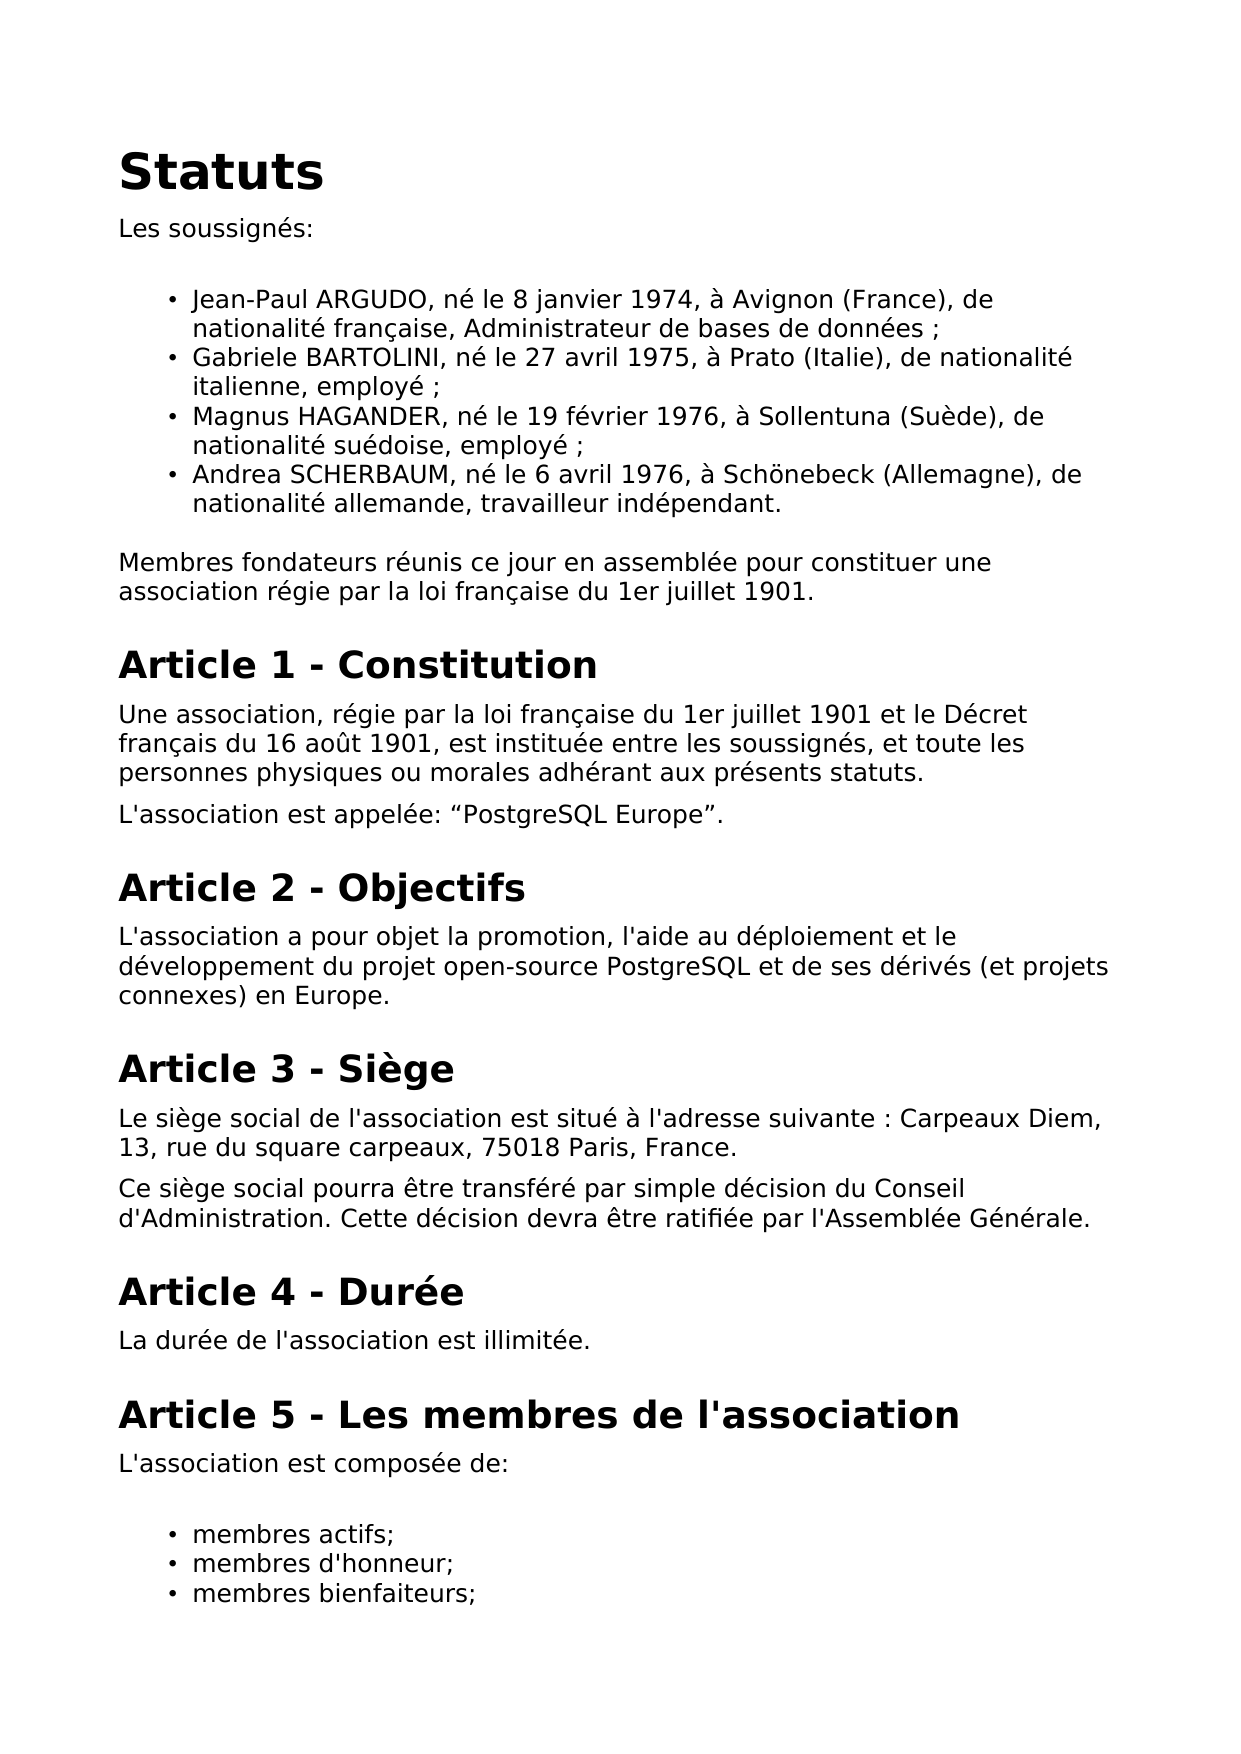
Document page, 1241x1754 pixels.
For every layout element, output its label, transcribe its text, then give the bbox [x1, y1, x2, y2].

subtitle Article 4 - Durée [118, 1270, 1122, 1314]
list Jean-Paul ARGUDO, né le 8 janvier 1974, à Avignon (France), de nationalité française, Administrateur de bases de données ; [177, 285, 1122, 343]
subtitle Article 1 - Constitution [118, 644, 1122, 687]
list membres actifs; [177, 1521, 1122, 1550]
list membres bienfaiteurs; [177, 1579, 1122, 1608]
list membres d'honneur; [177, 1550, 1122, 1579]
subtitle Statuts [118, 143, 1122, 201]
list Gabriele BARTOLINI, né le 27 avril 1975, à Prato (Italie), de nationalité italienne, employé ; [177, 343, 1122, 402]
list Andrea SCHERBAUM, né le 6 avril 1976, à Schönebeck (Allemagne), de nationalité allemande, travailleur indépendant. [177, 460, 1122, 518]
subtitle Article 2 - Objectifs [118, 866, 1122, 910]
text Une association, régie par la loi française du 1er juillet 1901 et le Décret français du 16 août 1901, est instituée entre les soussignés, et toute les personnes physiques ou morales adhérant aux présents statuts. [118, 700, 1122, 787]
text L'association est composée de: [118, 1449, 1122, 1478]
list Magnus HAGANDER, né le 19 février 1976, à Sollentuna (Suède), de nationalité suédoise, employé ; [177, 402, 1122, 460]
text Ce siège social pourra être transféré par simple décision du Conseil d'Administration. Cette décision devra être ratifiée par l'Assemblée Générale. [118, 1174, 1122, 1233]
subtitle Article 5 - Les membres de l'association [118, 1393, 1122, 1437]
subtitle Article 3 - Siège [118, 1048, 1122, 1091]
text Membres fondateurs réunis ce jour en assemblée pour constituer une association régie par la loi française du 1er juillet 1901. [118, 548, 1122, 606]
text Les soussignés: [118, 214, 1122, 243]
text Le siège social de l'association est situé à l'adresse suivante : Carpeaux Diem, 13, rue du square carpeaux, 75018 Paris, France. [118, 1104, 1122, 1162]
text La durée de l'association est illimitée. [118, 1327, 1122, 1356]
text L'association est appelée: “PostgreSQL Europe”. [118, 800, 1122, 829]
text L'association a pour objet la promotion, l'aide au déploiement et le développement du projet open-source PostgreSQL et de ses dérivés (et projets connexes) en Europe. [118, 923, 1122, 1010]
